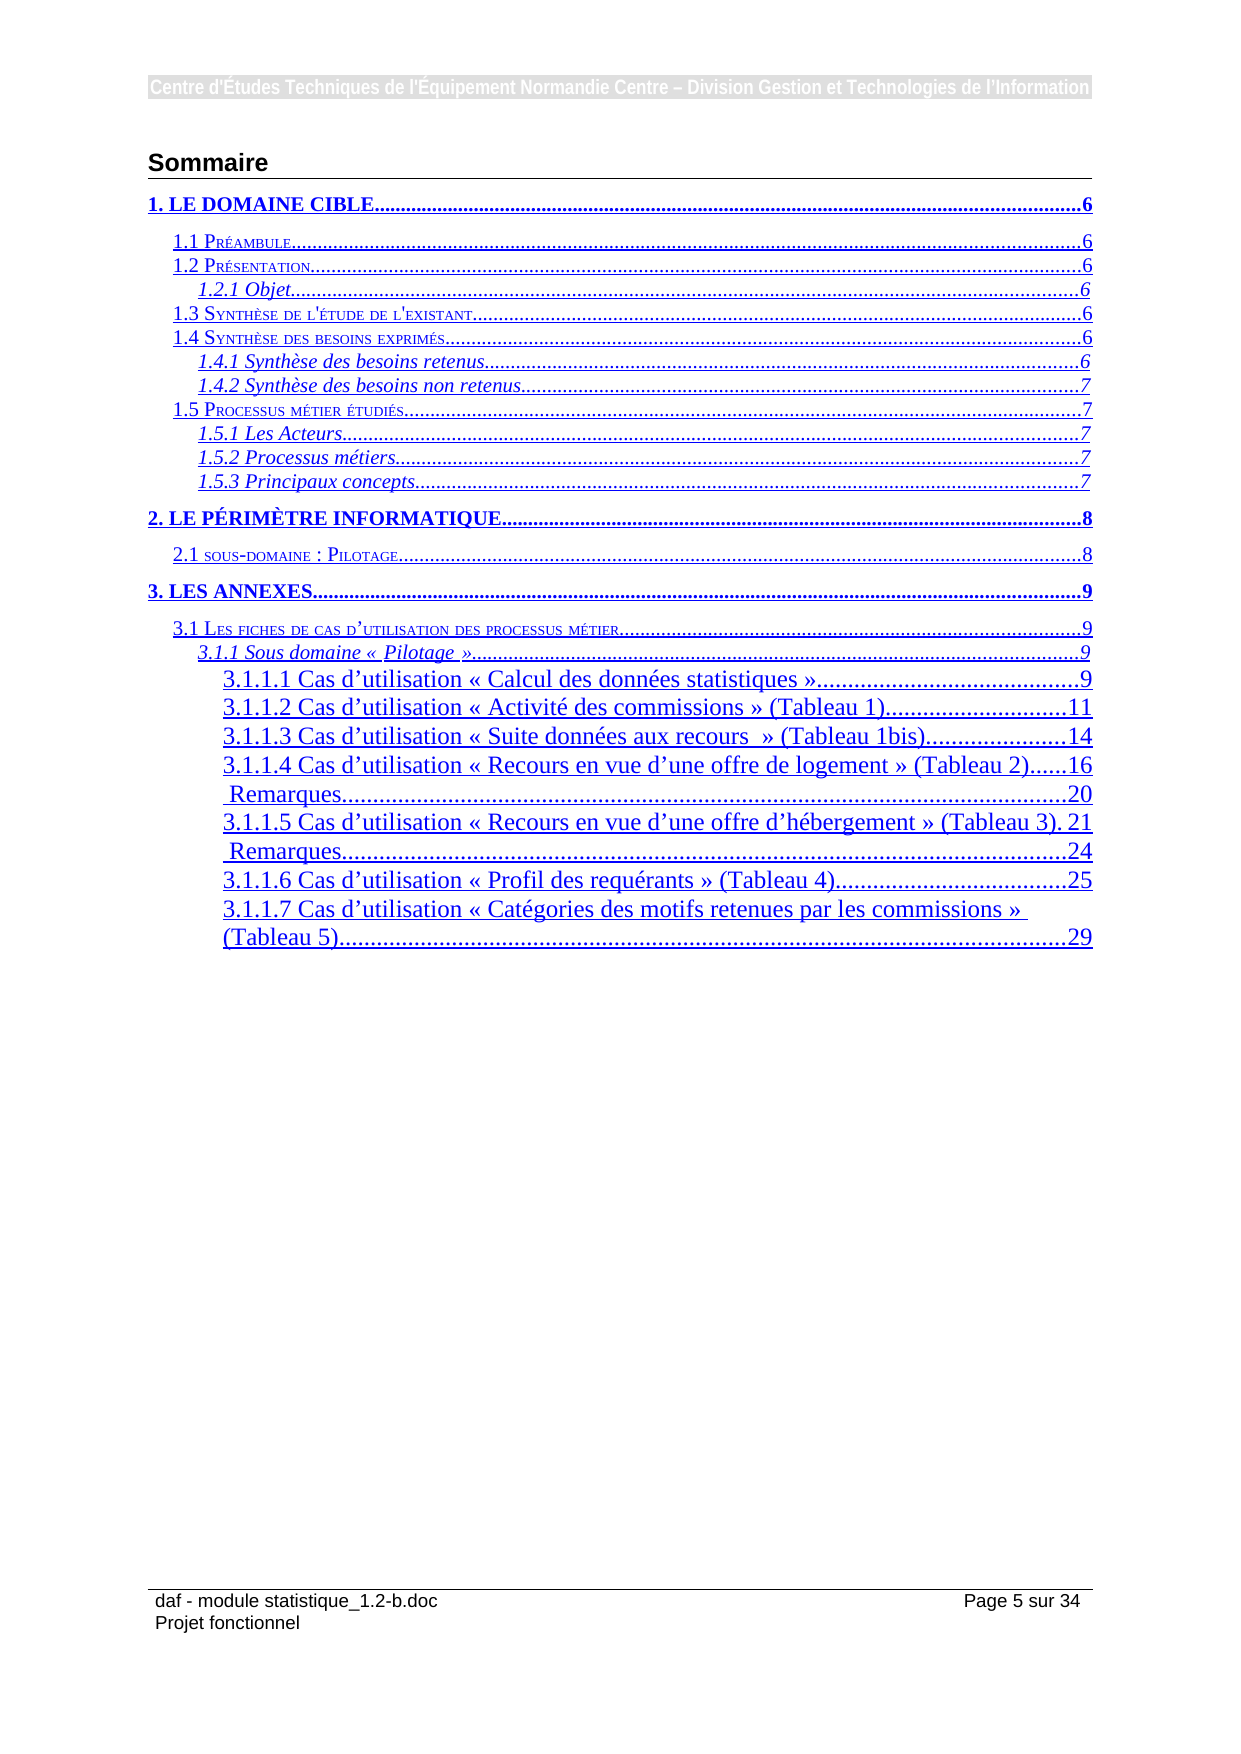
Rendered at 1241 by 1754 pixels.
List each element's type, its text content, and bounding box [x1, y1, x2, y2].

text 1.4.1 Synthèse des besoins retenus 6 [198, 349, 1092, 373]
text 3. Les annexes 9 [148, 579, 1092, 600]
text 3.1.1.3 Cas d’utilisation « Suite données aux recours » (Tableau 1bis) 14 [223, 721, 1092, 746]
text 1.2.1 Objet 6 [198, 277, 1092, 301]
text 1. Le domaine cible 6 [148, 192, 1092, 213]
text 3.1 Les fiches de cas d’utilisation des processus métier 9 [173, 616, 1092, 636]
text 1.5.3 Principaux concepts 7 [198, 469, 1092, 493]
text 1.3 Synthèse de l'étude de l'existant 6 [173, 301, 1092, 322]
text 1.4 Synthèse des besoins exprimés 6 [173, 325, 1092, 346]
text 3.1.1.5 Cas d’utilisation « Recours en vue d’une offre d’hébergement » (Tableau 3) 21 [223, 807, 1092, 832]
text 3.1.1.4 Cas d’utilisation « Recours en vue d’une offre de logement » (Tableau 2) 16 [223, 750, 1092, 775]
text Remarques 24 [223, 836, 1092, 861]
text 1.5 Processus métier étudiés 7 [173, 397, 1092, 418]
text 1.4.2 Synthèse des besoins non retenus 7 [198, 373, 1092, 397]
text Remarques 20 [223, 779, 1092, 804]
text 1.5.1 Les Acteurs 7 [198, 421, 1092, 445]
text Sommaire [148, 148, 1092, 178]
text 1.2 Présentation 6 [173, 253, 1092, 274]
text 1.1 Préambule 6 [173, 229, 1092, 249]
text 1.5.2 Processus métiers 7 [198, 445, 1092, 469]
text 3.1.1 Sous domaine « Pilotage » 9 [198, 639, 1092, 664]
text 3.1.1.7 Cas d’utilisation « Catégories des motifs retenues par les commissions » (Tableau 5) 29 [223, 894, 1092, 947]
text 3.1.1.1 Cas d’utilisation « Calcul des données statistiques » 9 [223, 664, 1092, 689]
text 2. Le périmètre informatique 8 [148, 506, 1092, 527]
text 3.1.1.2 Cas d’utilisation « Activité des commissions » (Tableau 1) 11 [223, 692, 1092, 717]
text 3.1.1.6 Cas d’utilisation « Profil des requérants » (Tableau 4) 25 [223, 865, 1092, 890]
text 2.1 sous-domaine : Pilotage 8 [173, 542, 1092, 563]
